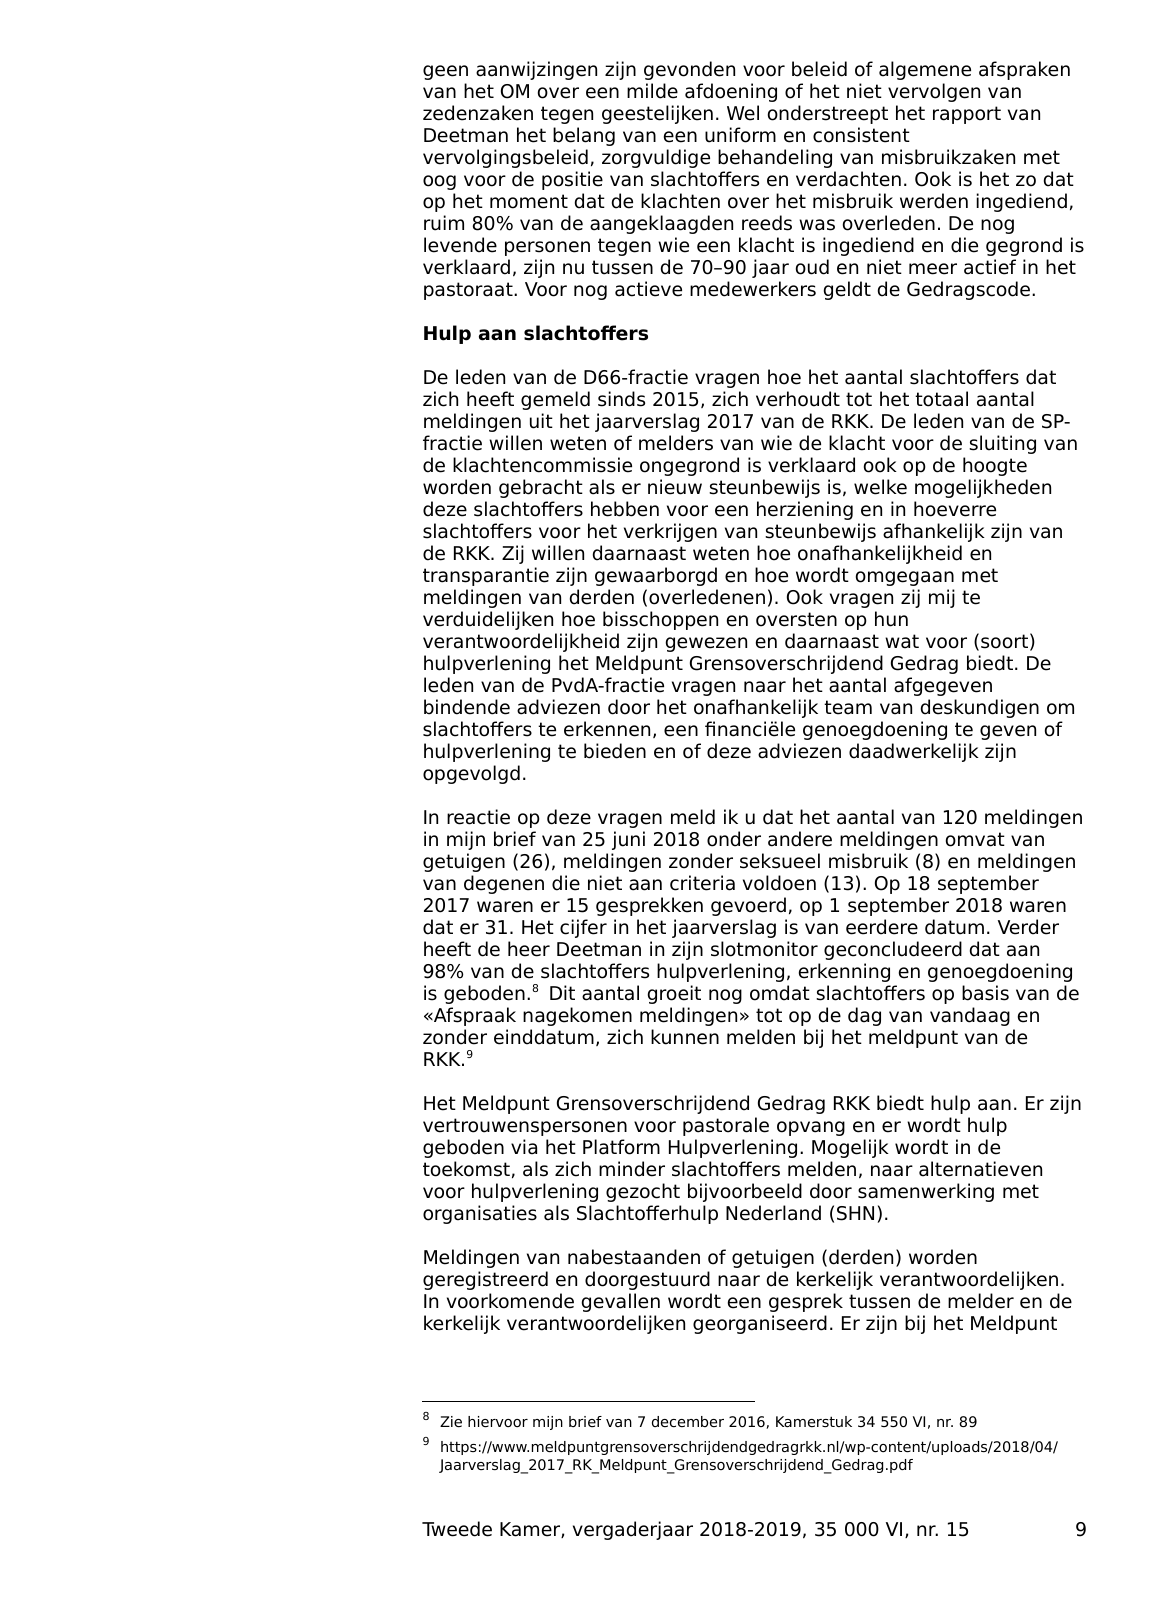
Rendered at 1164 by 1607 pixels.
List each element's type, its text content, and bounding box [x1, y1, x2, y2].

text https://www.meldpuntgrensoverschrijdendgedragrkk.nl/wp-content/uploads/2018/04/Jaarverslag_2017_RK_Meldpunt_Grensoverschrijdend_Gedrag.pdf [422, 1435, 1087, 1474]
text Meldingen van nabestaanden of getuigen (derden) worden geregistreerd en doorgestuurd naar de kerkelijk verantwoordelijken. In voorkomende gevallen wordt een gesprek tussen de melder en de kerkelijk verantwoordelijken georganiseerd. Er zijn bij het Meldpunt [422, 1247, 1087, 1335]
text In reactie op deze vragen meld ik u dat het aantal van 120 meldingen in mijn brief van 25 juni 2018 onder andere meldingen omvat van getuigen (26), meldingen zonder seksueel misbruik (8) en meldingen van degenen die niet aan criteria voldoen (13). Op 18 september 2017 waren er 15 gesprekken gevoerd, op 1 september 2018 waren dat er 31. Het cijfer in het jaarverslag is van eerdere datum. Verder heeft de heer Deetman in zijn slotmonitor geconcludeerd dat aan 98% van de slachtoffers hulpverlening, erkenning en genoegdoening is geboden. Dit aantal groeit nog omdat slachtoffers op basis van de «Afspraak nagekomen meldingen» tot op de dag van vandaag en zonder einddatum, zich kunnen melden bij het meldpunt van de RKK. [422, 807, 1087, 1071]
subtitle Hulp aan slachtoffers [422, 323, 1087, 345]
text geen aanwijzingen zijn gevonden voor beleid of algemene afspraken van het OM over een milde afdoening of het niet vervolgen van zedenzaken tegen geestelijken. Wel onderstreept het rapport van Deetman het belang van een uniform en consistent vervolgingsbeleid, zorgvuldige behandeling van misbruikzaken met oog voor de positie van slachtoffers en verdachten. Ook is het zo dat op het moment dat de klachten over het misbruik werden ingediend, ruim 80% van de aangeklaagden reeds was overleden. De nog levende personen tegen wie een klacht is ingediend en die gegrond is verklaard, zijn nu tussen de 70–90 jaar oud en niet meer actief in het pastoraat. Voor nog actieve medewerkers geldt de Gedragscode. [422, 59, 1087, 301]
text De leden van de D66-fractie vragen hoe het aantal slachtoffers dat zich heeft gemeld sinds 2015, zich verhoudt tot het totaal aantal meldingen uit het jaarverslag 2017 van de RKK. De leden van de SP-fractie willen weten of melders van wie de klacht voor de sluiting van de klachtencommissie ongegrond is verklaard ook op de hoogte worden gebracht als er nieuw steunbewijs is, welke mogelijkheden deze slachtoffers hebben voor een herziening en in hoeverre slachtoffers voor het verkrijgen van steunbewijs afhankelijk zijn van de RKK. Zij willen daarnaast weten hoe onafhankelijkheid en transparantie zijn gewaarborgd en hoe wordt omgegaan met meldingen van derden (overledenen). Ook vragen zij mij te verduidelijken hoe bisschoppen en oversten op hun verantwoordelijkheid zijn gewezen en daarnaast wat voor (soort) hulpverlening het Meldpunt Grensoverschrijdend Gedrag biedt. De leden van de PvdA-fractie vragen naar het aantal afgegeven bindende adviezen door het onafhankelijk team van deskundigen om slachtoffers te erkennen, een financiële genoegdoening te geven of hulpverlening te bieden en of deze adviezen daadwerkelijk zijn opgevolgd. [422, 367, 1087, 785]
text Het Meldpunt Grensoverschrijdend Gedrag RKK biedt hulp aan. Er zijn vertrouwenspersonen voor pastorale opvang en er wordt hulp geboden via het Platform Hulpverlening. Mogelijk wordt in de toekomst, als zich minder slachtoffers melden, naar alternatieven voor hulpverlening gezocht bijvoorbeeld door samenwerking met organisaties als Slachtofferhulp Nederland (SHN). [422, 1093, 1087, 1225]
text Zie hiervoor mijn brief van 7 december 2016, Kamerstuk 34 550 VI, nr. 89 [422, 1410, 1087, 1432]
